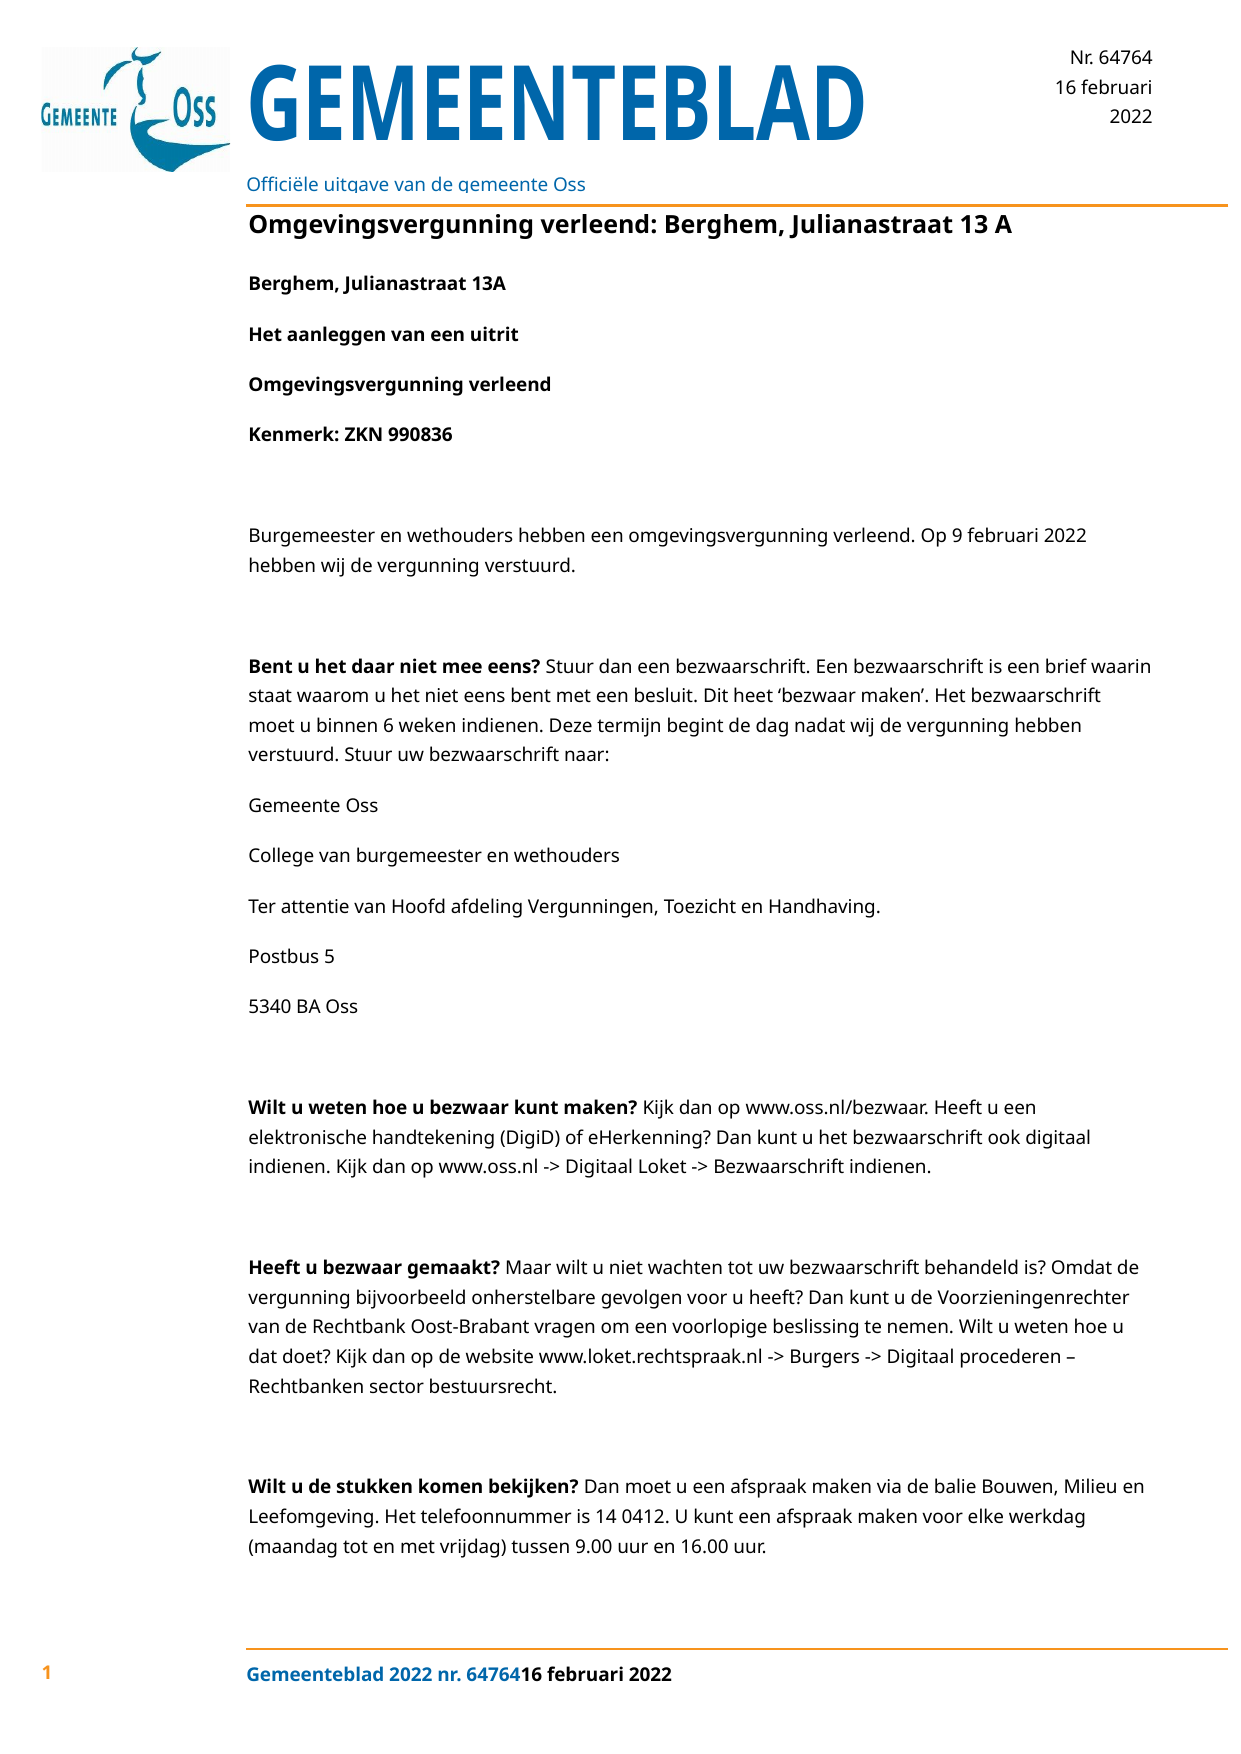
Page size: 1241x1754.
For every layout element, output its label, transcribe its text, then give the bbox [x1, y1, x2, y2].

text Burgemeester en wethouders hebben een omgevingsvergunning verleend. Op 9 februari 2022 hebben wij de vergunning verstuurd. [248, 522, 1152, 578]
picture [41, 47, 231, 172]
text Ter attentie van Hoofd afdeling Vergunningen, Toezicht en Handhaving. [248, 893, 1152, 918]
text Omgevingsvergunning verleend [248, 371, 1152, 397]
text Bent u het daar niet mee eens? Stuur dan een bezwaarschrift. Een bezwaarschrift is een brief waarin staat waarom u het niet eens bent met een besluit. Dit heet ‘bezwaar maken’. Het bezwaarschrift moet u binnen 6 weken indienen. Deze termijn begint de dag nadat wij de vergunning hebben verstuurd. Stuur uw bezwaarschrift naar: [248, 653, 1152, 767]
text Kenmerk: ZKN 990836 [248, 422, 1152, 447]
text Het aanleggen van een uitrit [248, 321, 1152, 346]
text Gemeente Oss [248, 792, 1152, 818]
text Berghem, Julianastraat 13A [248, 270, 1152, 296]
text College van burgemeester en wethouders [248, 842, 1152, 868]
text Omgevingsvergunning verleend: Berghem, Julianastraat 13 A [248, 207, 1152, 241]
text Wilt u weten hoe u bezwaar kunt maken? Kijk dan op www.oss.nl/bezwaar. Heeft u een elektronische handtekening (DigiD) of eHerkenning? Dan kunt u het bezwaarschrift ook digitaal indienen. Kijk dan op www.oss.nl -> Digitaal Loket -> Bezwaarschrift indienen. [248, 1094, 1152, 1179]
text Wilt u de stukken komen bekijken? Dan moet u een afspraak maken via de balie Bouwen, Milieu en Leefomgeving. Het telefoonnummer is 14 0412. U kunt een afspraak maken voor elke werkdag (maandag tot en met vrijdag) tussen 9.00 uur en 16.00 uur. [248, 1474, 1152, 1558]
text Postbus 5 [248, 943, 1152, 969]
text 5340 BA Oss [248, 994, 1152, 1019]
text Heeft u bezwaar gemaakt? Maar wilt u niet wachten tot uw bezwaarschrift behandeld is? Omdat de vergunning bijvoorbeeld onherstelbare gevolgen voor u heeft? Dan kunt u de Voorzieningenrechter van de Rechtbank Oost-Brabant vragen om een voorlopige beslissing te nemen. Wilt u weten hoe u dat doet? Kijk dan op de website www.loket.rechtspraak.nl -> Burgers -> Digitaal procederen – Rechtbanken sector bestuursrecht. [248, 1254, 1152, 1398]
